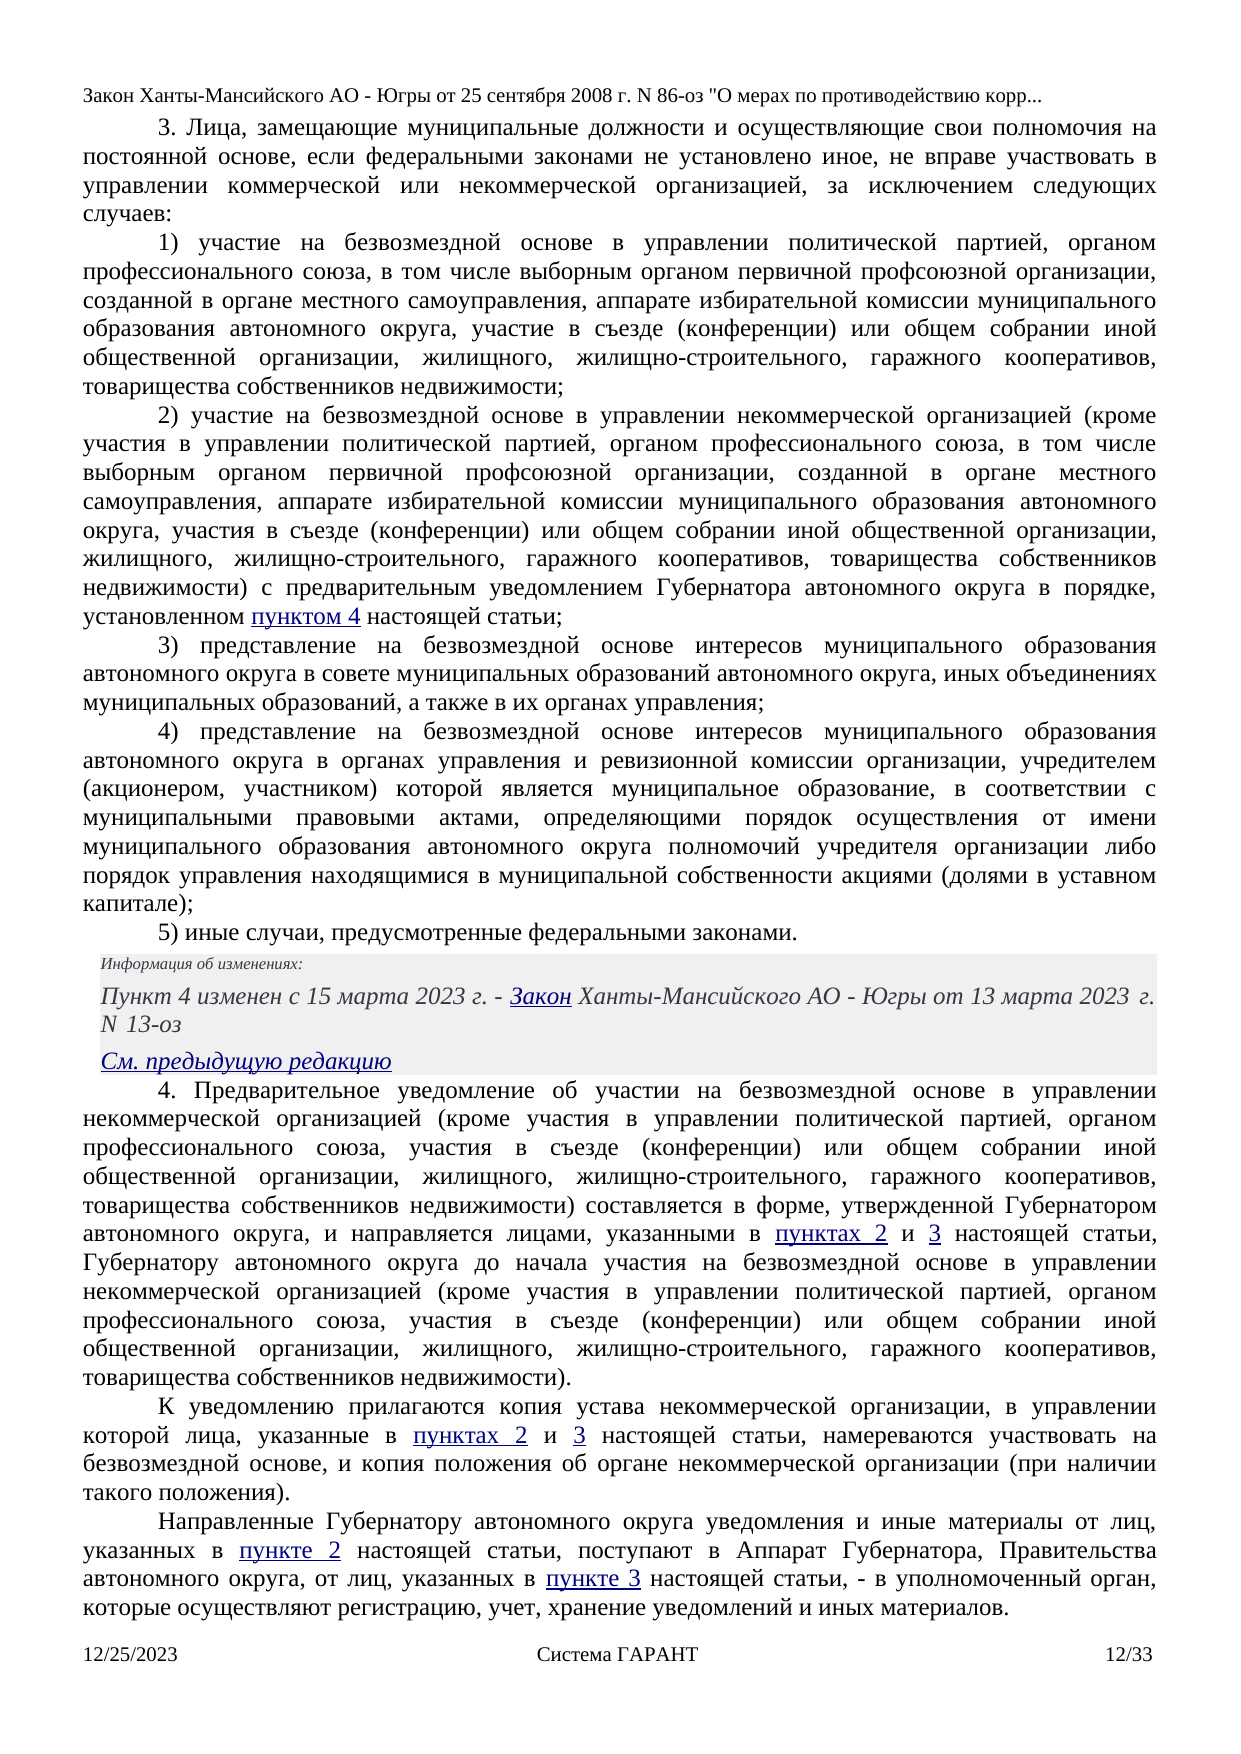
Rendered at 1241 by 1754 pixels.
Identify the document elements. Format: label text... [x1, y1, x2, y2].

text 1) участие на безвозмездной основе в управлении политической партией, органом профессионального союза, в том числе выборным органом первичной профсоюзной организации, созданной в органе местного самоуправления, аппарате избирательной комиссии муниципального образования автономного округа, участие в съезде (конференции) или общем собрании иной общественной организации, жилищного, жилищно-строительного, гаражного кооперативов, товарищества собственников недвижимости; [83, 227, 1157, 400]
text 5) иные случаи, предусмотренные федеральными законами. [83, 917, 1157, 946]
text 3) представление на безвозмездной основе интересов муниципального образования автономного округа в совете муниципальных образований автономного округа, иных объединениях муниципальных образований, а также в их органах управления; [83, 630, 1157, 716]
text См. предыдущую редакцию [394, 1046, 1157, 1075]
text 2) участие на безвозмездной основе в управлении некоммерческой организацией (кроме участия в управлении политической партией, органом профессионального союза, в том числе выборным органом первичной профсоюзной организации, созданной в органе местного самоуправления, аппарате избирательной комиссии муниципального образования автономного округа, участия в съезде (конференции) или общем собрании иной общественной организации, жилищного, жилищно-строительного, гаражного кооперативов, товарищества собственников недвижимости) с предварительным уведомлением Губернатора автономного округа в порядке, установленном пунктом 4 настоящей статьи; [83, 400, 1157, 630]
text 3. Лица, замещающие муниципальные должности и осуществляющие свои полномочия на постоянной основе, если федеральными законами не установлено иное, не вправе участвовать в управлении коммерческой или некоммерческой организацией, за исключением следующих случаев: [83, 112, 1157, 227]
text К уведомлению прилагаются копия устава некоммерческой организации, в управлении которой лица, указанные в пунктах 2 и 3 настоящей статьи, намереваются участвовать на безвозмездной основе, и копия положения об органе некоммерческой организации (при наличии такого положения). [83, 1391, 1157, 1506]
text 4) представление на безвозмездной основе интересов муниципального образования автономного округа в органах управления и ревизионной комиссии организации, учредителем (акционером, участником) которой является муниципальное образование, в соответствии с муниципальными правовыми актами, определяющими порядок осуществления от имени муниципального образования автономного округа полномочий учредителя организации либо порядок управления находящимися в муниципальной собственности акциями (долями в уставном капитале); [83, 716, 1157, 917]
text Информация об изменениях: [305, 954, 1157, 973]
text 4. Предварительное уведомление об участии на безвозмездной основе в управлении некоммерческой организацией (кроме участия в управлении политической партией, органом профессионального союза, участия в съезде (конференции) или общем собрании иной общественной организации, жилищного, жилищно-строительного, гаражного кооперативов, товарищества собственников недвижимости) составляется в форме, утвержденной Губернатором автономного округа, и направляется лицами, указанными в пунктах 2 и 3 настоящей статьи, Губернатору автономного округа до начала участия на безвозмездной основе в управлении некоммерческой организацией (кроме участия в управлении политической партией, органом профессионального союза, участия в съезде (конференции) или общем собрании иной общественной организации, жилищного, жилищно-строительного, гаражного кооперативов, товарищества собственников недвижимости). [83, 1075, 1157, 1391]
text Направленные Губернатору автономного округа уведомления и иные материалы от лиц, указанных в пункте 2 настоящей статьи, поступают в Аппарат Губернатора, Правительства автономного округа, от лиц, указанных в пункте 3 настоящей статьи, - в уполномоченный орган, которые осуществляют регистрацию, учет, хранение уведомлений и иных материалов. [83, 1506, 1157, 1621]
text Пункт 4 изменен с 15 марта 2023 г. - Закон Ханты-Мансийского АО - Югры от 13 марта 2023 г. N 13-оз [100, 1009, 1157, 1038]
